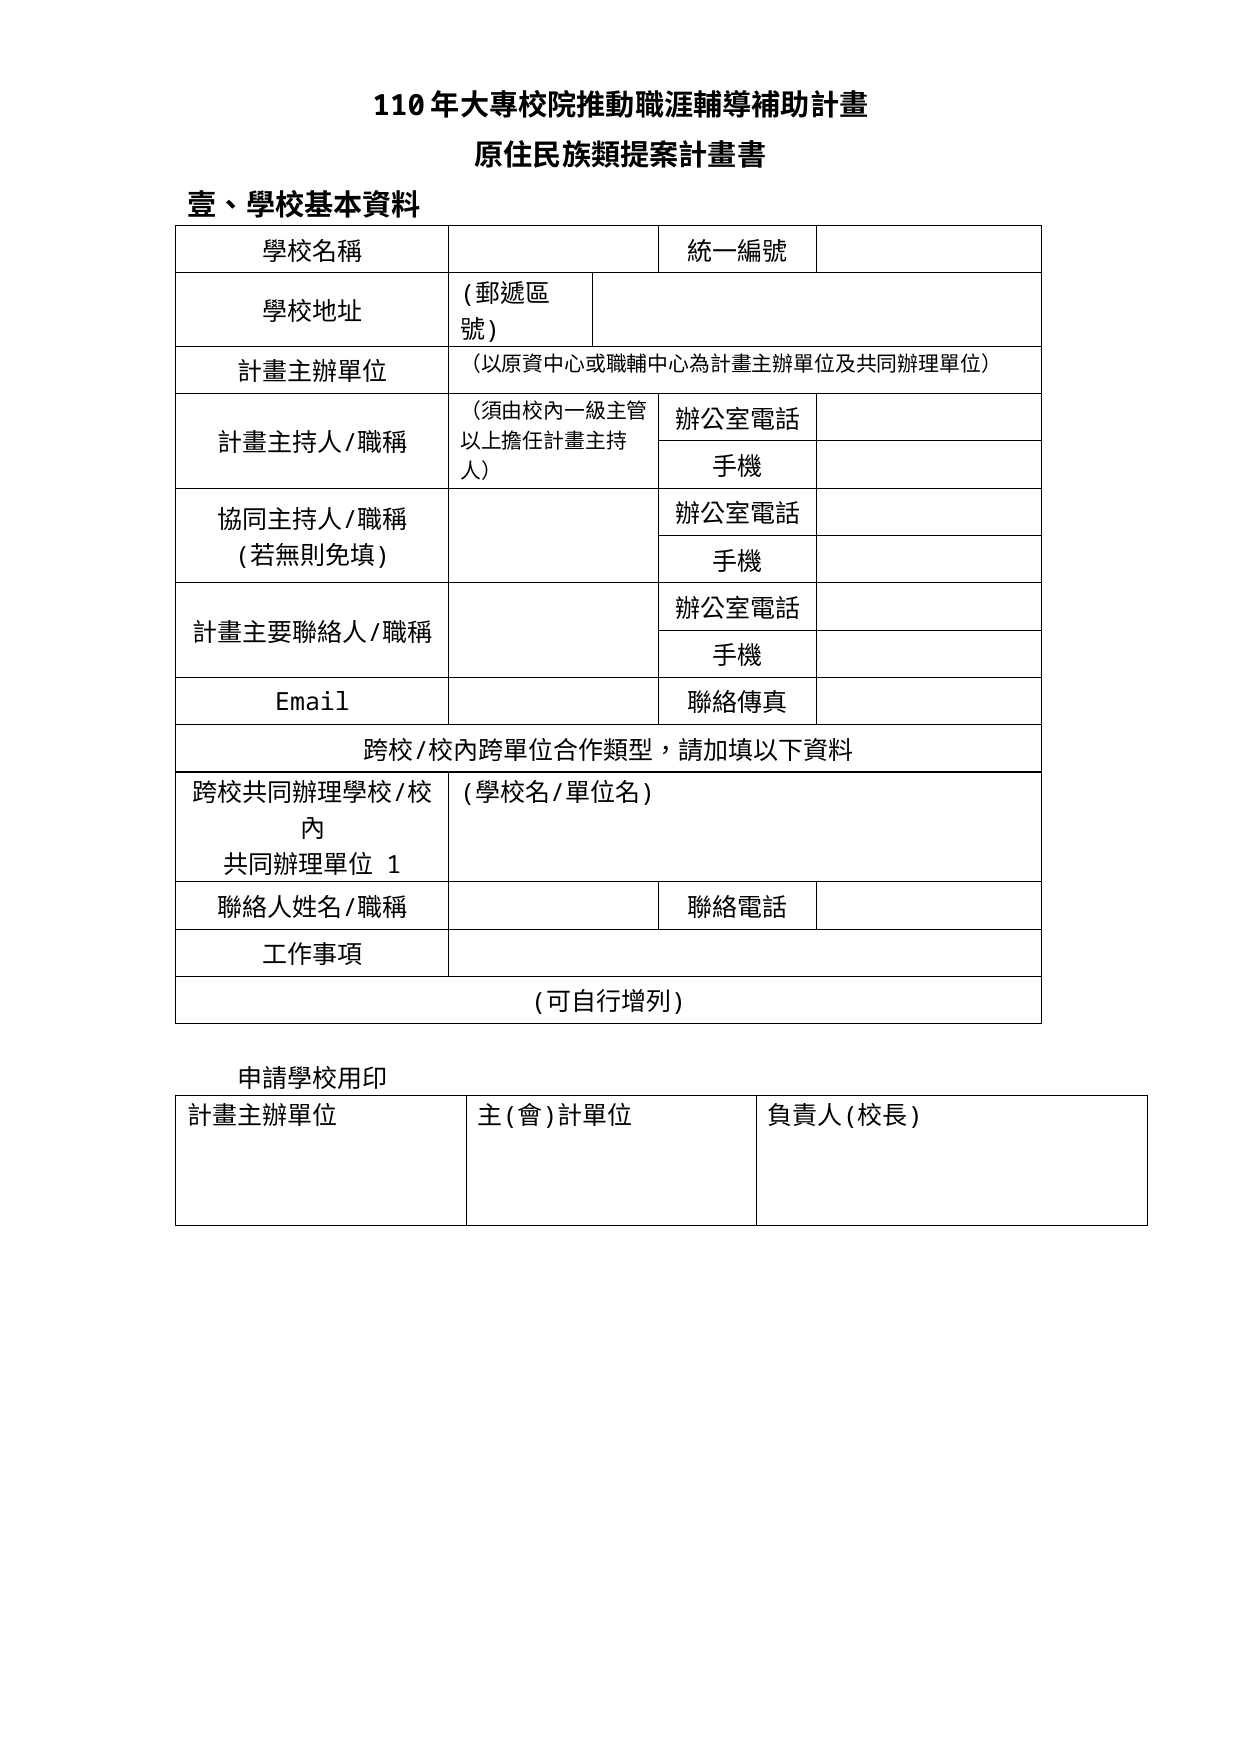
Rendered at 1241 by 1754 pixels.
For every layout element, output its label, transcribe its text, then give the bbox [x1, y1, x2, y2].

table_cell 辦公室電話 [659, 583, 816, 629]
table_cell [449, 678, 658, 724]
table_cell (學校名/單位名) [449, 773, 1041, 881]
table_cell [817, 583, 1041, 629]
table_cell 計畫主辦單位 [176, 347, 448, 393]
table_cell [449, 882, 658, 928]
table_cell [817, 678, 1041, 724]
table_cell 手機 [659, 536, 816, 582]
table_cell 聯絡傳真 [659, 678, 816, 724]
table_cell [449, 930, 1041, 976]
table_cell 聯絡人姓名/職稱 [176, 882, 448, 928]
table_cell (可自行增列) [176, 977, 1041, 1023]
table_header 計畫主辦單位 [176, 1096, 466, 1225]
table_header 統一編號 [659, 226, 816, 272]
text 原住民族類提案計畫書 [187, 125, 1053, 175]
table_header [449, 226, 658, 272]
table_cell 辦公室電話 [659, 489, 816, 535]
table_cell 計畫主持人/職稱 [176, 394, 448, 488]
table_header 負責人(校長) [757, 1096, 1147, 1225]
table_cell 協同主持人/職稱 (若無則免填) [176, 489, 448, 582]
table_cell （須由校內一級主管以上擔任計畫主持人） [449, 394, 658, 488]
table_header 學校名稱 [176, 226, 448, 272]
table_cell [449, 583, 658, 677]
table_cell 跨校/校內跨單位合作類型，請加填以下資料 [176, 725, 1041, 771]
table_cell 聯絡電話 [659, 882, 816, 928]
table_cell (郵遞區號) [449, 273, 592, 346]
table_cell [817, 394, 1041, 440]
table_cell [593, 273, 1041, 346]
table_header 主(會)計單位 [467, 1096, 756, 1225]
table_cell 手機 [659, 441, 816, 488]
table_cell 學校地址 [176, 273, 448, 346]
table_cell 工作事項 [176, 930, 448, 976]
table_cell 計畫主要聯絡人/職稱 [176, 583, 448, 677]
table_cell （以原資中心或職輔中心為計畫主辦單位及共同辦理單位） [449, 347, 1041, 393]
table_cell 跨校共同辦理學校/校內 共同辦理單位 1 [176, 773, 448, 881]
table_cell [817, 631, 1041, 677]
table_cell 手機 [659, 631, 816, 677]
table_header [817, 226, 1041, 272]
table_cell Email [176, 678, 448, 724]
text 110年大專校院推動職涯輔導補助計畫 [187, 75, 1053, 125]
text 壹、學校基本資料 [187, 175, 1053, 225]
text 申請學校用印 [187, 1058, 1053, 1094]
table_cell [817, 536, 1041, 582]
table_cell [817, 489, 1041, 535]
table_cell [817, 882, 1041, 928]
table_cell [449, 489, 658, 582]
table_cell [817, 441, 1041, 488]
table_cell 辦公室電話 [659, 394, 816, 440]
